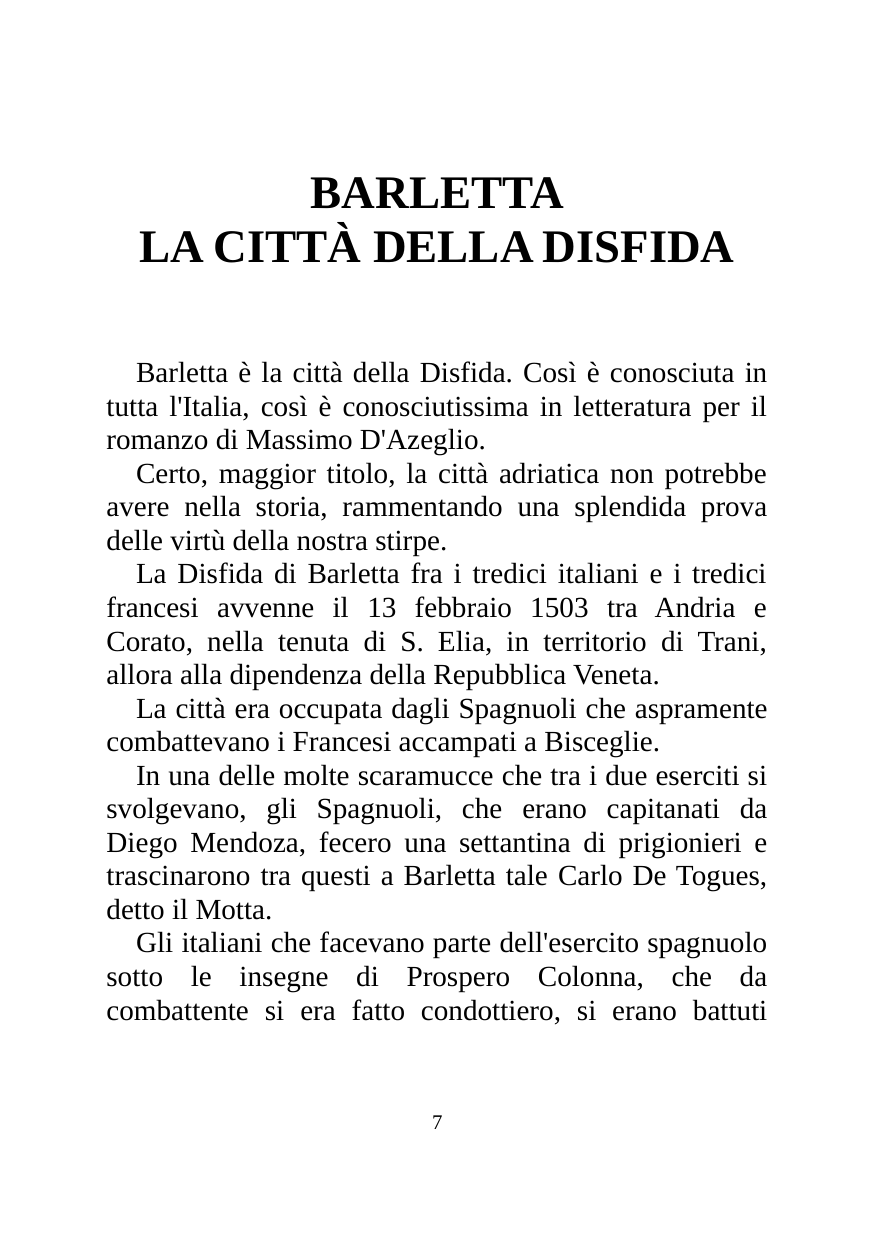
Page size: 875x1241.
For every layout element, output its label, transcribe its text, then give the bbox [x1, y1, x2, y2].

text Certo, maggior titolo, la città adriatica non potrebbe avere nella storia, rammentando una splendida prova delle virtù della nostra stirpe. [106, 456, 768, 557]
text In una delle molte scaramucce che tra i due eserciti si svolgevano, gli Spagnuoli, che erano capitanati da Diego Mendoza, fecero una settantina di prigionieri e trascinarono tra questi a Barletta tale Carlo De Togues, detto il Motta. [106, 758, 768, 926]
text Gli italiani che facevano parte dell'esercito spagnuolo sotto le insegne di Prospero Colonna, che da combattente si era fatto condottiero, si erano battuti [106, 926, 768, 1026]
subtitle BARLETTA LA CITTÀ DELLA DISFIDA [106, 165, 768, 273]
text Barletta è la città della Disfida. Così è conosciuta in tutta l'Italia, così è conosciutissima in letteratura per il romanzo di Massimo D'Azeglio. [106, 355, 768, 456]
text La Disfida di Barletta fra i tredici italiani e i tredici francesi avvenne il 13 febbraio 1503 tra Andria e Corato, nella tenuta di S. Elia, in territorio di Trani, allora alla dipendenza della Repubblica Veneta. [106, 557, 768, 691]
text La città era occupata dagli Spagnuoli che aspramente combattevano i Francesi accampati a Bisceglie. [106, 691, 768, 758]
